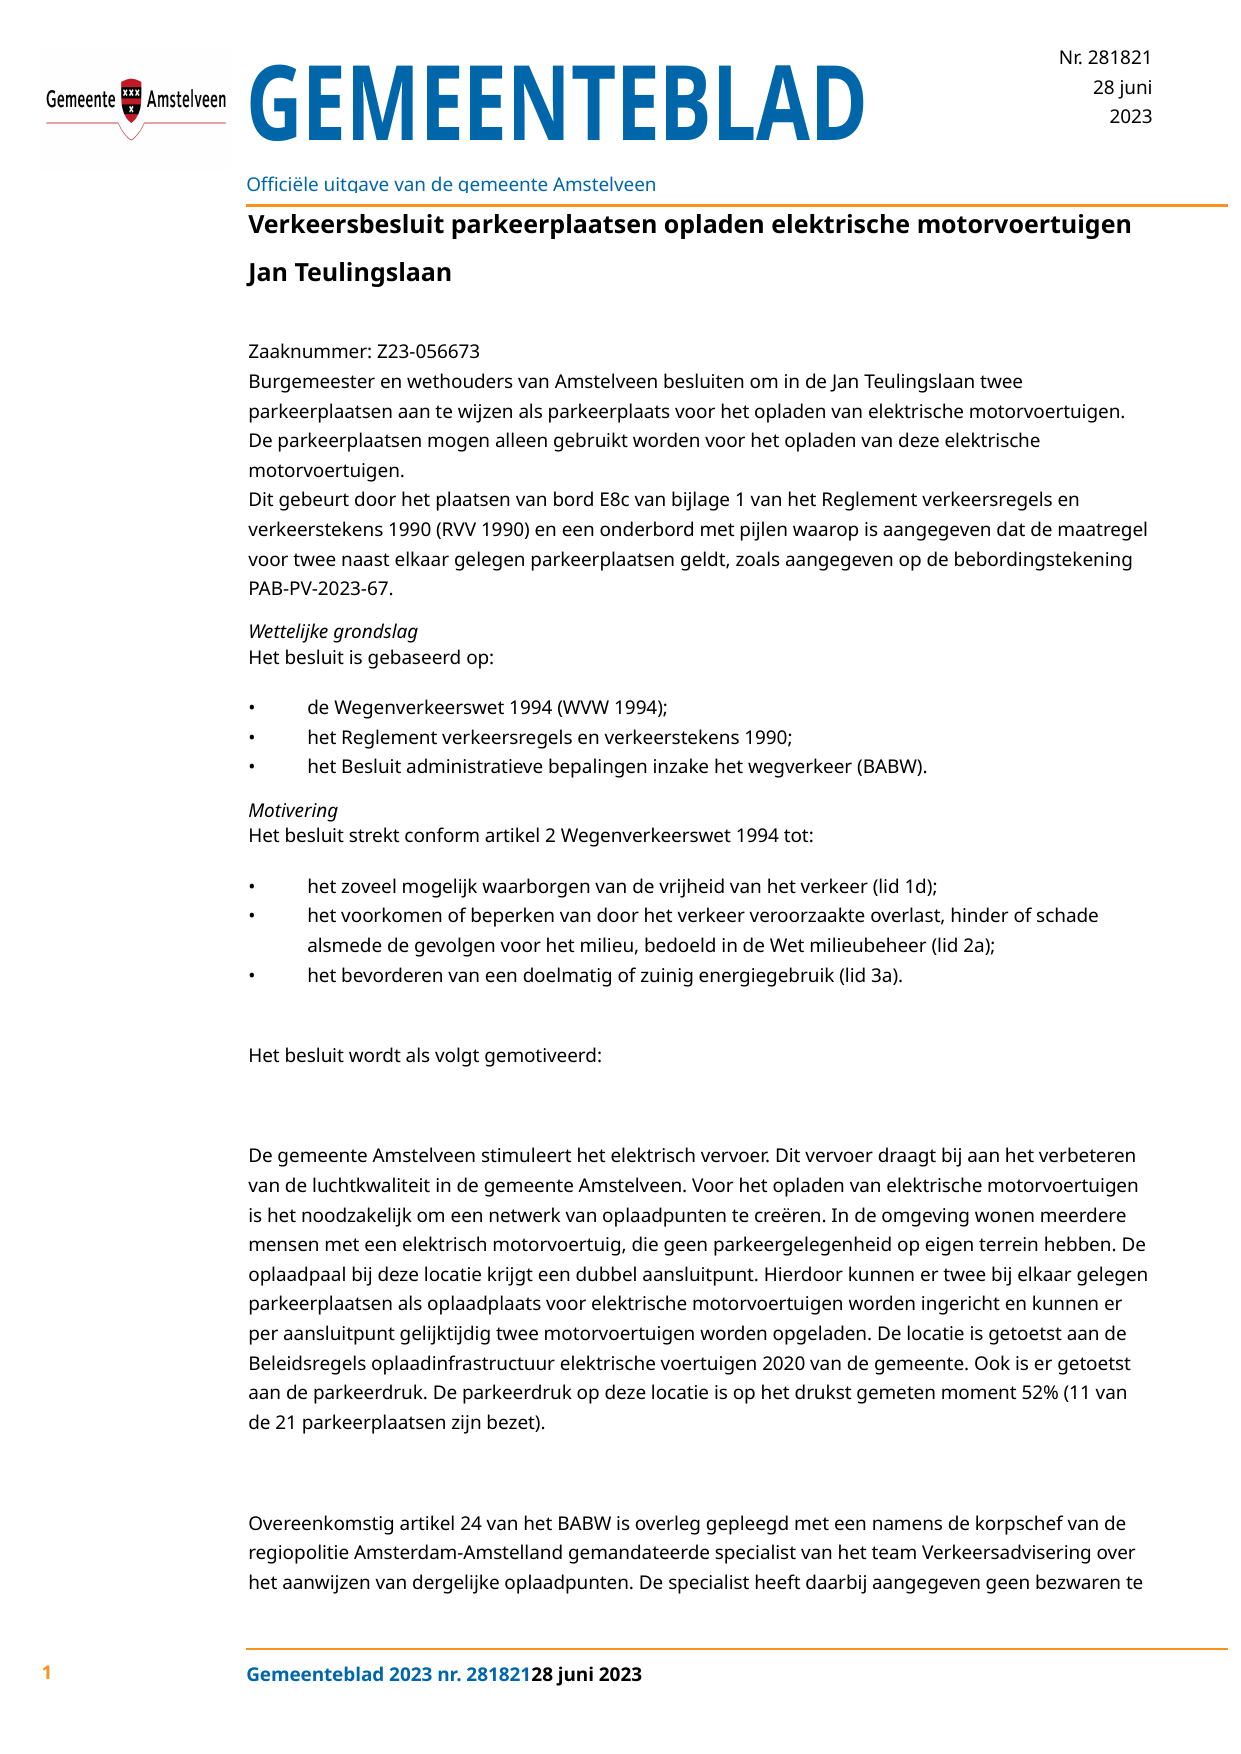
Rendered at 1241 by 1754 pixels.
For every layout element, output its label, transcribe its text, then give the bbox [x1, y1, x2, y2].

text Motivering [248, 797, 1152, 823]
list het Reglement verkeersregels en verkeerstekens 1990; [248, 724, 1152, 750]
text Het besluit is gebaseerd op: [248, 644, 1152, 670]
text Overeenkomstig artikel 24 van het BABW is overleg gepleegd met een namens de korpschef van de regiopolitie Amsterdam-Amstelland gemandateerde specialist van het team Verkeersadvisering over het aanwijzen van dergelijke oplaadpunten. De specialist heeft daarbij aangegeven geen bezwaren te [248, 1510, 1152, 1594]
list het Besluit administratieve bepalingen inzake het wegverkeer (BABW). [248, 754, 1152, 779]
text De gemeente Amstelveen stimuleert het elektrisch vervoer. Dit vervoer draagt bij aan het verbeteren van de luchtkwaliteit in de gemeente Amstelveen. Voor het opladen van elektrische motorvoertuigen is het noodzakelijk om een netwerk van oplaadpunten te creëren. In de omgeving wonen meerdere mensen met een elektrisch motorvoertuig, die geen parkeergelegenheid op eigen terrein hebben. De oplaadpaal bij deze locatie krijgt een dubbel aansluitpunt. Hierdoor kunnen er twee bij elkaar gelegen parkeerplaatsen als oplaadplaats voor elektrische motorvoertuigen worden ingericht en kunnen er per aansluitpunt gelijktijdig twee motorvoertuigen worden opgeladen. De locatie is getoetst aan de Beleidsregels oplaadinfrastructuur elektrische voertuigen 2020 van de gemeente. Ook is er getoetst aan de parkeerdruk. De parkeerdruk op deze locatie is op het drukst gemeten moment 52% (11 van de 21 parkeerplaatsen zijn bezet). [248, 1143, 1152, 1434]
text Dit gebeurt door het plaatsen van bord E8c van bijlage 1 van het Reglement verkeersregels en verkeerstekens 1990 (RVV 1990) en een onderbord met pijlen waarop is aangegeven dat de maatregel voor twee naast elkaar gelegen parkeerplaatsen geldt, zoals aangegeven op de bebordingstekening PAB-PV-2023-67. [248, 487, 1152, 601]
text Het besluit wordt als volgt gemotiveerd: [248, 1042, 1152, 1067]
text Zaaknummer: Z23-056673 [248, 339, 1152, 364]
list het zoveel mogelijk waarborgen van de vrijheid van het verkeer (lid 1d); [248, 873, 1152, 899]
text Verkeersbesluit parkeerplaatsen opladen elektrische motorvoertuigen Jan Teulingslaan [248, 207, 1152, 288]
picture [41, 47, 231, 172]
list het bevorderen van een doelmatig of zuinig energiegebruik (lid 3a). [248, 962, 1152, 987]
list de Wegenverkeerswet 1994 (WVW 1994); [248, 694, 1152, 720]
text Burgemeester en wethouders van Amstelveen besluiten om in de Jan Teulingslaan twee parkeerplaatsen aan te wijzen als parkeerplaats voor het opladen van elektrische motorvoertuigen. De parkeerplaatsen mogen alleen gebruikt worden voor het opladen van deze elektrische motorvoertuigen. [248, 368, 1152, 483]
text Wettelijke grondslag [248, 618, 1152, 644]
text Het besluit strekt conform artikel 2 Wegenverkeerswet 1994 tot: [248, 823, 1152, 848]
list het voorkomen of beperken van door het verkeer veroorzaakte overlast, hinder of schade alsmede de gevolgen voor het milieu, bedoeld in de Wet milieubeheer (lid 2a); [248, 903, 1152, 958]
